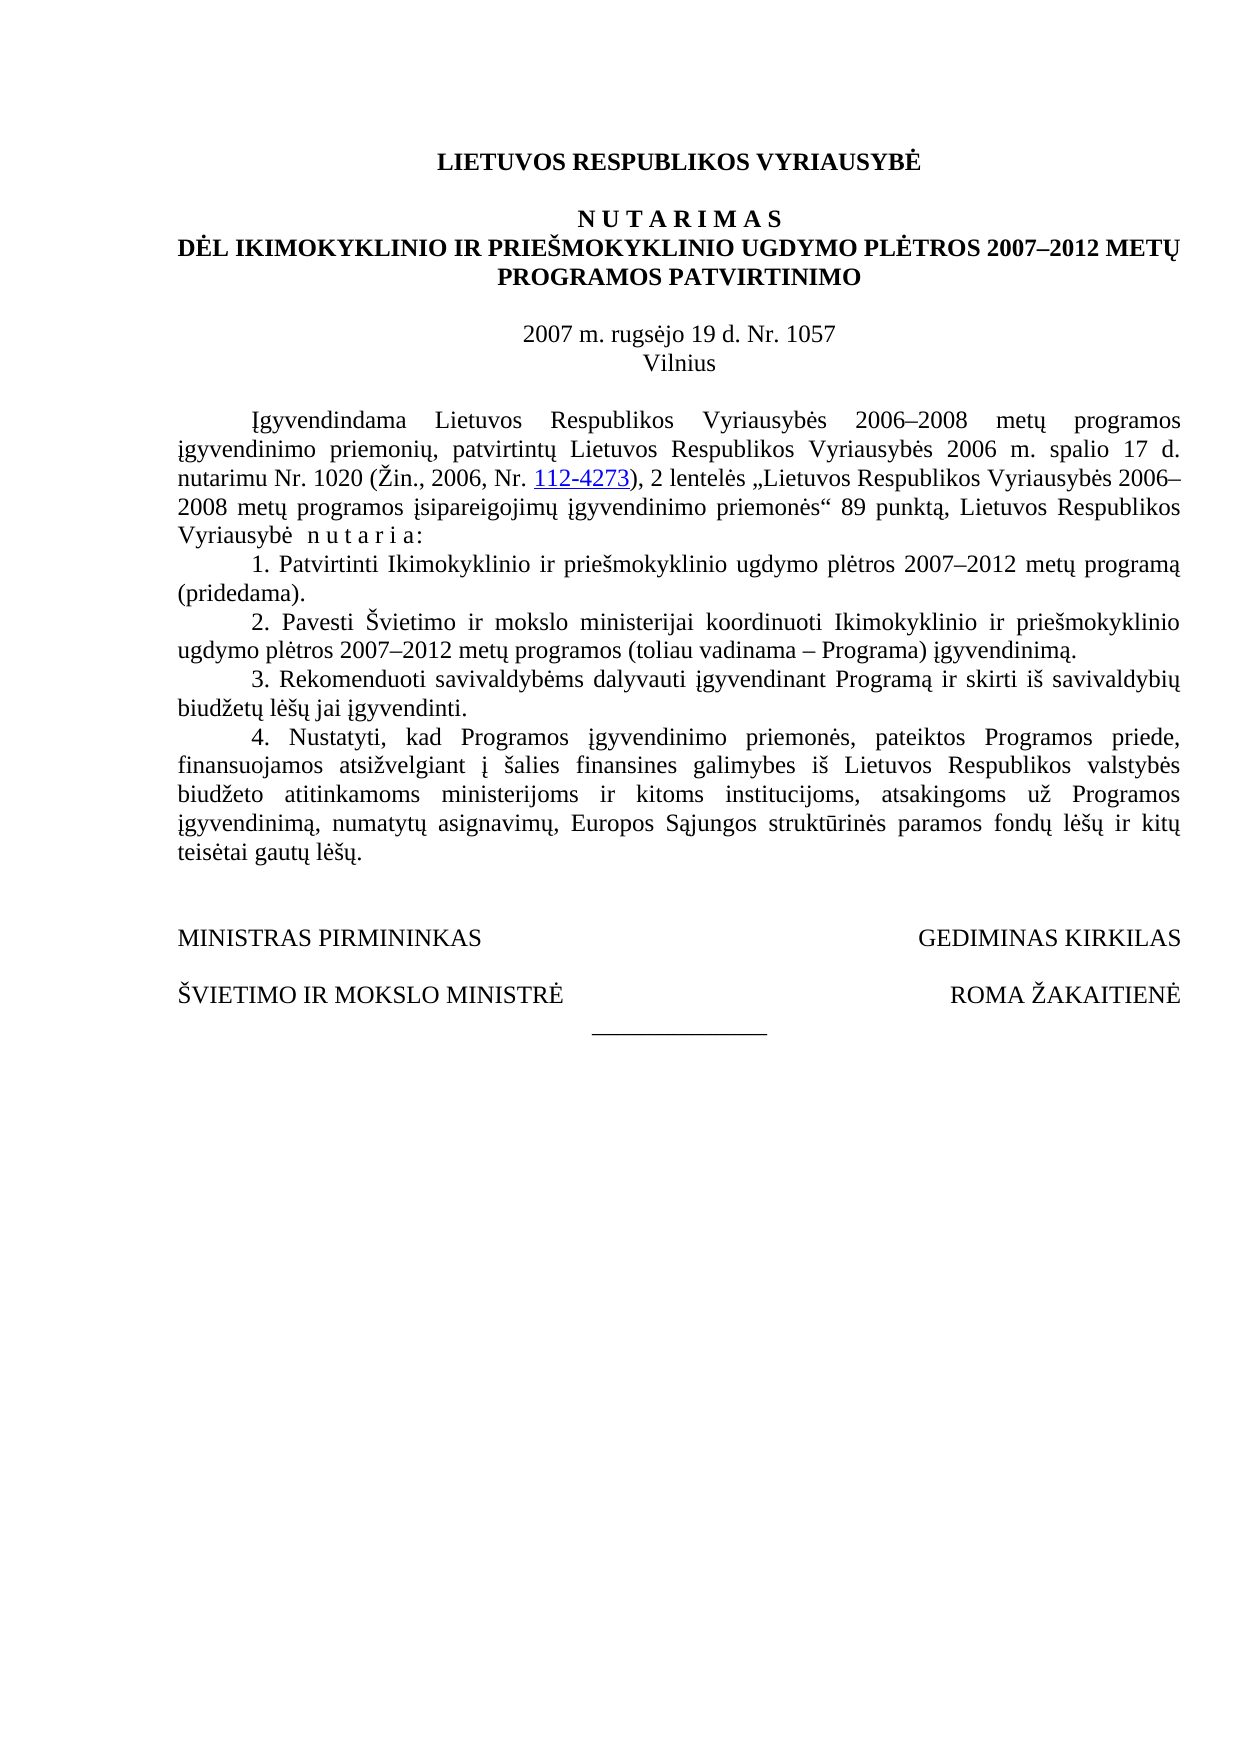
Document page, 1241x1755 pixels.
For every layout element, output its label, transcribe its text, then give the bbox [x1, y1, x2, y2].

text ______________ [177, 1009, 1181, 1038]
text 4. Nustatyti, kad Programos įgyvendinimo priemonės, pateiktos Programos priede, finansuojamos atsižvelgiant į šalies finansines galimybes iš Lietuvos Respublikos valstybės biudžeto atitinkamoms ministerijoms ir kitoms institucijoms, atsakingoms už Programos įgyvendinimą, numatytų asignavimų, Europos Sąjungos struktūrinės paramos fondų lėšų ir kitų teisėtai gautų lėšų. [177, 722, 1181, 866]
text 2. Pavesti Švietimo ir mokslo ministerijai koordinuoti Ikimokyklinio ir priešmokyklinio ugdymo plėtros 2007–2012 metų programos (toliau vadinama – Programa) įgyvendinimą. [177, 607, 1181, 664]
text Įgyvendindama Lietuvos Respublikos Vyriausybės 2006–2008 metų programos įgyvendinimo priemonių, patvirtintų Lietuvos Respublikos Vyriausybės 2006 m. spalio 17 d. nutarimu Nr. 1020 (Žin., 2006, Nr. 112-4273), 2 lentelės „Lietuvos Respublikos Vyriausybės 2006–2008 metų programos įsipareigojimų įgyvendinimo priemonės“ 89 punktą, Lietuvos Respublikos Vyriausybė nutaria: [177, 406, 1181, 549]
text LIETUVOS RESPUBLIKOS VYRIAUSYBĖ [177, 147, 1181, 176]
text Vilnius [177, 348, 1181, 377]
text 2007 m. rugsėjo 19 d. Nr. 1057 [177, 319, 1181, 348]
text Švietimo ir mokslo ministrė Roma Žakaitienė [177, 981, 1181, 1009]
text 1. Patvirtinti Ikimokyklinio ir priešmokyklinio ugdymo plėtros 2007–2012 metų programą (pridedama). [177, 549, 1181, 607]
text 3. Rekomenduoti savivaldybėms dalyvauti įgyvendinant Programą ir skirti iš savivaldybių biudžetų lėšų jai įgyvendinti. [177, 664, 1181, 722]
text DĖL IKIMOKYKLINIO IR PRIEŠMOKYKLINIO UGDYMO PLĖTROS 2007–2012 METŲ PROGRAMOS PATVIRTINIMO [177, 233, 1181, 291]
text Ministras Pirmininkas Gediminas Kirkilas [177, 923, 1181, 952]
text N U T A R I M A S [177, 204, 1181, 233]
